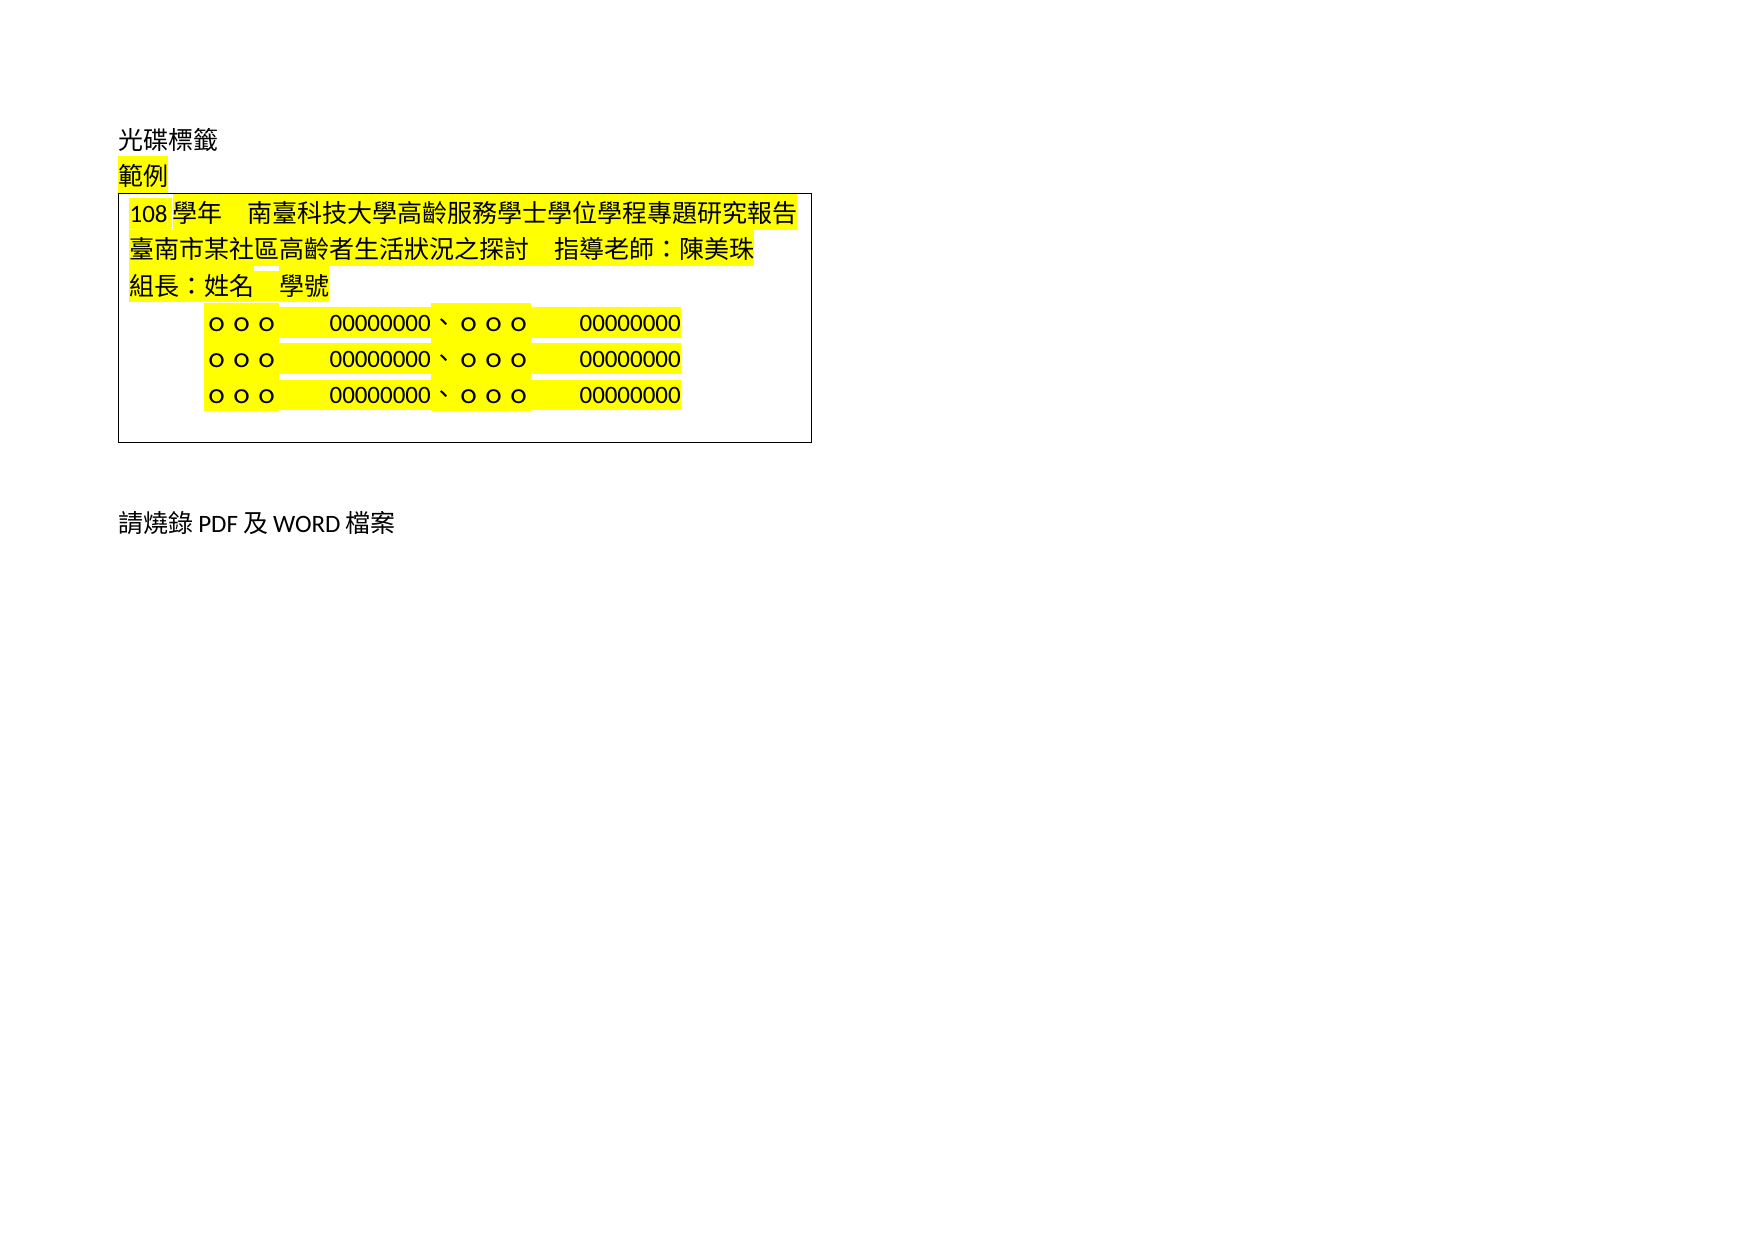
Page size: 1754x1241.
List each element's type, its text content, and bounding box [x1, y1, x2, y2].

text 請燒錄PDF及WORD檔案 [118, 504, 1636, 540]
text 光碟標籤 [118, 120, 1636, 156]
table_header 108學年 南臺科技大學高齡服務學士學位學程專題研究報告 臺南市某社區高齡者生活狀況之探討 指導老師：陳美珠 組長：姓名 學號 ｏｏｏ 00000000、ｏｏｏ 00000000 ｏｏｏ 00000000、ｏｏｏ 00000000 ｏｏｏ 00000000、ｏｏｏ 00000000 [119, 194, 811, 442]
text 範例 [118, 156, 1636, 193]
